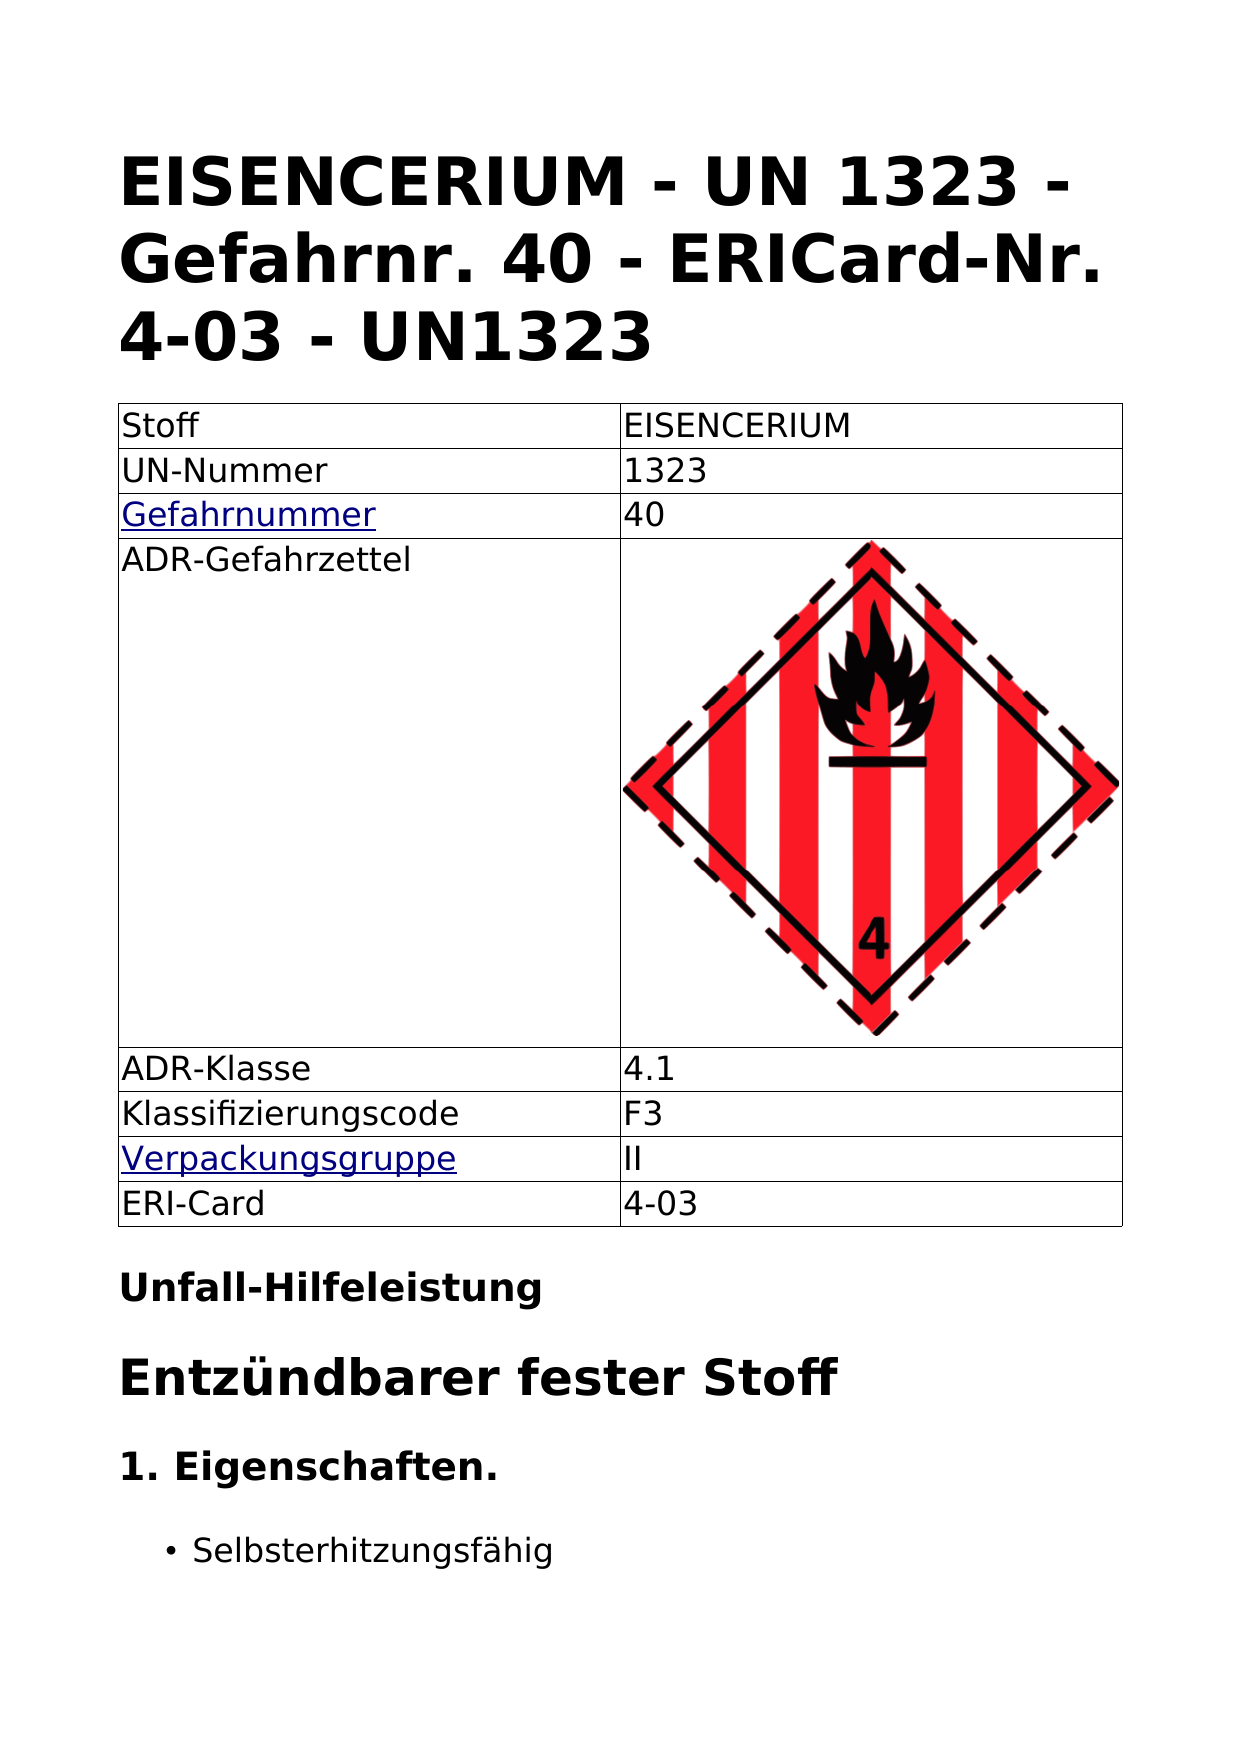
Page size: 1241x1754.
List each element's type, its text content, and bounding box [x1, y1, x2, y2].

table_header Stoff [119, 404, 620, 448]
subtitle EISENCERIUM - UN 1323 - Gefahrnr. 40 - ERICard-Nr. 4-03 - UN1323 [118, 143, 1122, 376]
table_cell ADR-Gefahrzettel [119, 539, 620, 1047]
list Selbsterhitzungsfähig [177, 1531, 1122, 1570]
table_header EISENCERIUM [621, 404, 1122, 448]
subtitle Entzündbarer fester Stoff [118, 1348, 1122, 1407]
table_cell 40 [621, 494, 1122, 538]
table_cell 1323 [621, 449, 1122, 493]
table_cell ADR-Klasse [119, 1048, 620, 1091]
table_cell UN-Nummer [119, 449, 620, 493]
table_cell 4-03 [621, 1182, 1122, 1226]
table_cell ERI-Card [119, 1182, 620, 1226]
table_cell F3 [621, 1092, 1122, 1136]
subtitle Unfall-Hilfeleistung [118, 1266, 1122, 1311]
table_cell Verpackungsgruppe [119, 1137, 620, 1181]
table_cell [621, 539, 1122, 1047]
table_cell 4.1 [621, 1048, 1122, 1091]
table_cell II [621, 1137, 1122, 1181]
subtitle 1. Eigenschaften. [118, 1444, 1122, 1489]
table_cell Klassifizierungscode [119, 1092, 620, 1136]
table_cell Gefahrnummer [119, 494, 620, 538]
picture [622, 540, 1120, 1036]
